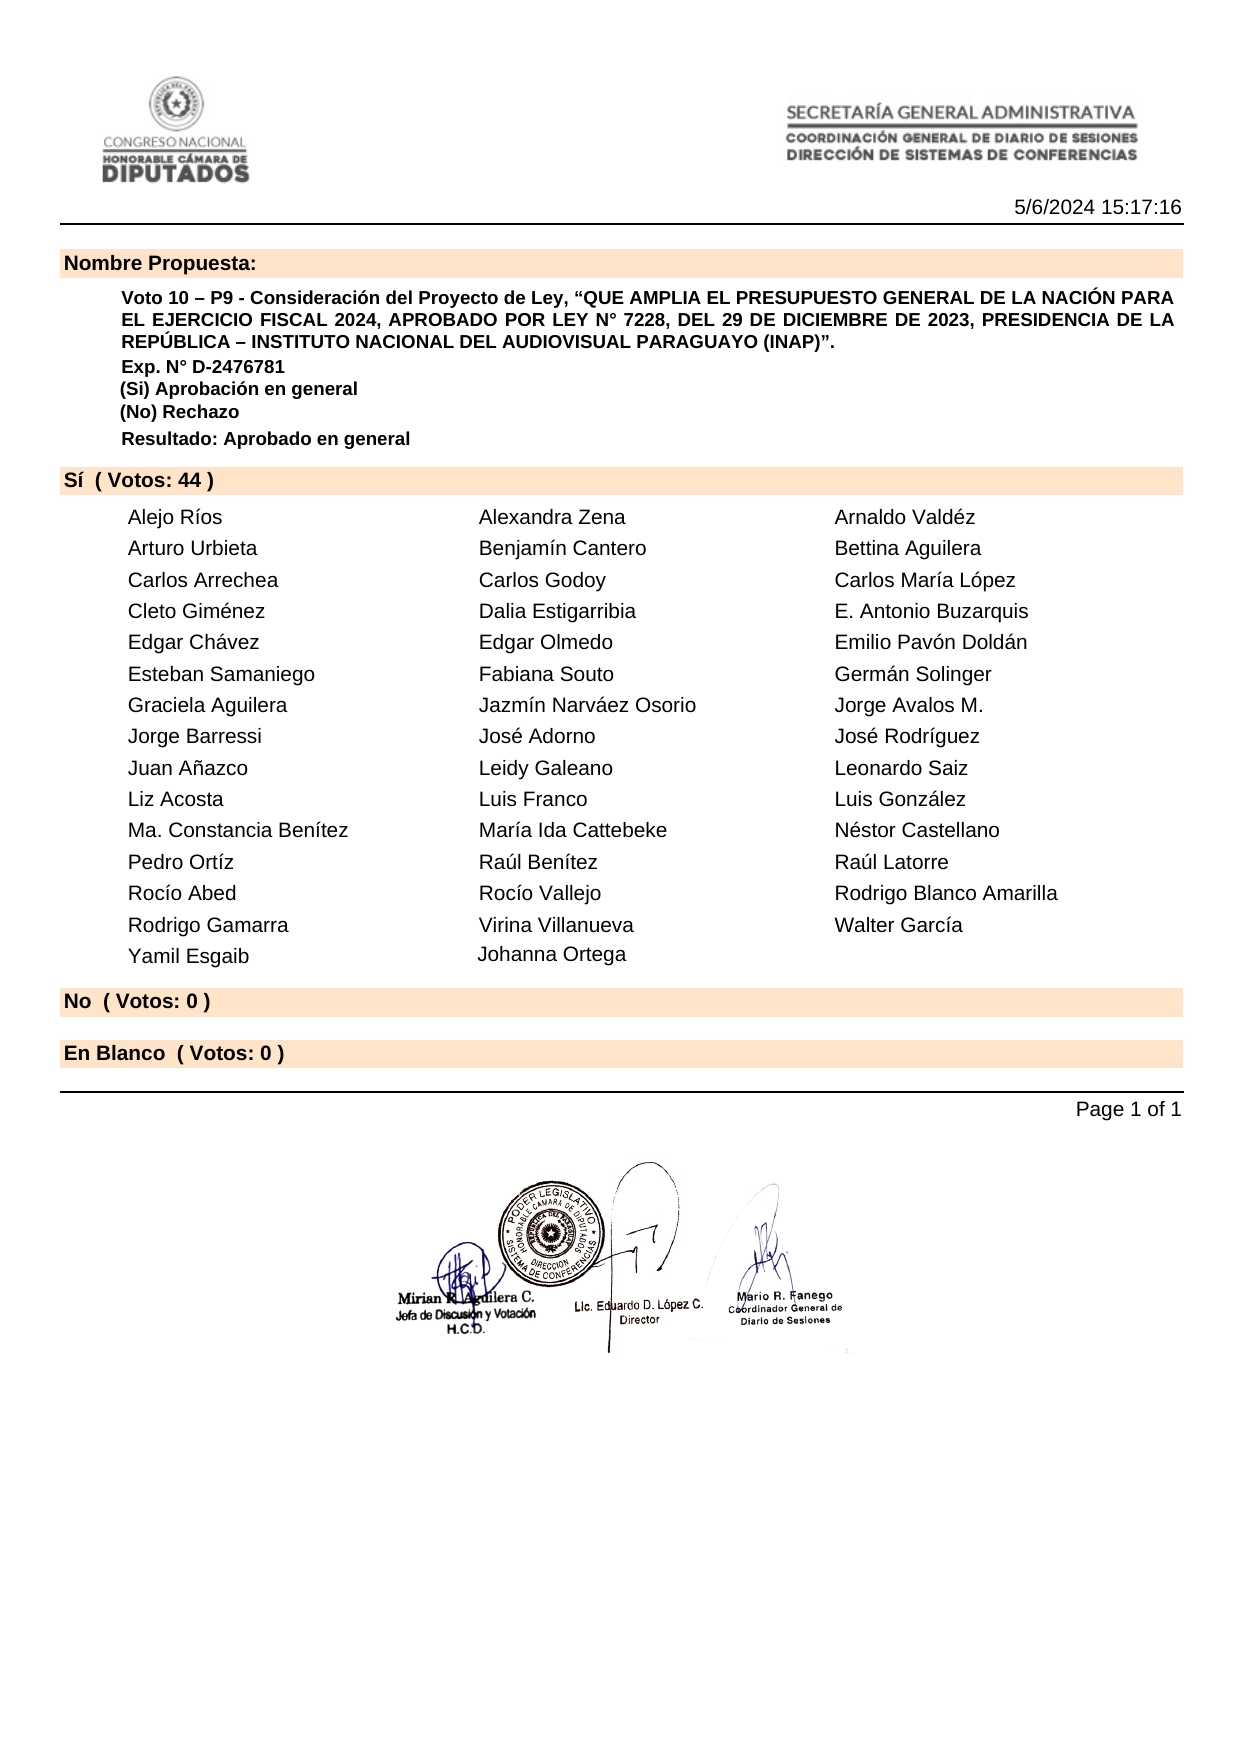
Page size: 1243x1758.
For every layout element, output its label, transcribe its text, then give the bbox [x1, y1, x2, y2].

table_cell Johanna Ortega [476, 940, 815, 988]
table_cell Jazmín Narváez Osorio [476, 692, 815, 720]
table_cell Juan Añazco [125, 755, 462, 783]
table_cell [60, 228, 1183, 249]
table_cell Cleto Giménez [125, 598, 462, 626]
table_cell [1184, 880, 1189, 908]
table_cell Leonardo Saiz [831, 755, 1168, 783]
table_cell Fabiana Souto [476, 660, 815, 689]
table_cell Nombre Propuesta: [60, 249, 1183, 278]
table_cell José Rodríguez [831, 723, 1168, 752]
table_cell [1184, 1068, 1189, 1091]
table_cell [1184, 495, 1189, 504]
table_cell Pedro Ortíz [125, 849, 462, 877]
table_cell [60, 278, 1183, 283]
table_cell Germán Solinger [831, 660, 1168, 689]
table_cell Raúl Benítez [476, 849, 815, 877]
table_cell Carlos María López [831, 566, 1168, 595]
table_cell Yamil Esgaib [125, 943, 462, 971]
table_cell [60, 284, 118, 467]
table_cell Emilio Pavón Doldán [831, 629, 1168, 658]
table_cell [1184, 467, 1189, 495]
table_cell [1184, 988, 1189, 1017]
table_cell [831, 940, 1168, 988]
table_cell [125, 971, 462, 988]
table_cell Alexandra Zena [476, 504, 815, 532]
table_header 5/6/2024 15:17:16 [649, 189, 1183, 223]
table_cell Alejo Ríos [125, 504, 462, 532]
table_cell [1184, 971, 1189, 988]
table_cell En Blanco ( Votos: 0 ) [60, 1040, 1183, 1068]
table_cell [60, 1017, 1183, 1039]
table_cell Virina Villanueva [476, 911, 815, 940]
table_cell [1184, 786, 1189, 814]
table_cell [1184, 1040, 1189, 1068]
table_cell Liz Acosta [125, 786, 462, 814]
table_cell [1184, 943, 1189, 971]
table_cell [815, 504, 831, 988]
table_cell [1184, 1095, 1189, 1130]
table_cell Luis Franco [476, 786, 815, 814]
table_header [1184, 189, 1189, 223]
table_cell Carlos Arrechea [125, 566, 462, 595]
table_cell [462, 504, 476, 988]
table_cell [1184, 535, 1189, 563]
table_cell [1184, 817, 1189, 846]
table_cell [1184, 660, 1189, 689]
table_cell Rodrigo Gamarra [125, 911, 462, 940]
table_cell [1184, 911, 1189, 940]
table_cell [1184, 228, 1189, 249]
table_cell Raúl Latorre [831, 849, 1168, 877]
table_cell [1184, 849, 1189, 877]
table_cell Arnaldo Valdéz [831, 504, 1168, 532]
table_cell Walter García [831, 911, 1168, 940]
table_cell Luis González [831, 786, 1168, 814]
table_cell Rocío Abed [125, 880, 462, 908]
table_cell [1184, 723, 1189, 752]
table_cell Ma. Constancia Benítez [125, 817, 462, 846]
table_cell Carlos Godoy [476, 566, 815, 595]
table_cell [1184, 1017, 1189, 1039]
table_cell No ( Votos: 0 ) [60, 988, 1183, 1017]
table_cell Jorge Barressi [125, 723, 462, 752]
table_cell [1184, 598, 1189, 626]
table_cell [1184, 629, 1189, 658]
table_cell Benjamín Cantero [476, 535, 815, 563]
table_cell [1184, 566, 1189, 595]
table_cell E. Antonio Buzarquis [831, 598, 1168, 626]
table_cell Sí ( Votos: 44 ) [60, 467, 1183, 495]
table_cell Graciela Aguilera [125, 692, 462, 720]
table_cell Jorge Avalos M. [831, 692, 1168, 720]
table_cell [1184, 692, 1189, 720]
table_cell [60, 504, 124, 988]
table_cell Voto 10 – P9 - Consideración del Proyecto de Ley, “QUE AMPLIA EL PRESUPUESTO GENERAL DE LA NACIÓN PARA EL EJERCICIO FISCAL 2024, APROBADO POR LEY N° 7228, DEL 29 DE DICIEMBRE DE 2023, PRESIDENCIA DE LA REPÚBLICA – INSTITUTO NACIONAL DEL AUDIOVISUAL PARAGUAYO (INAP)”. Exp. N° D-2476781 (Si) Aprobación en general (No) Rechazo Resultado: Aprobado en general [118, 284, 1178, 449]
table_cell Edgar Chávez [125, 629, 462, 658]
table_cell Edgar Olmedo [476, 629, 815, 658]
table_cell Dalia Estigarribia [476, 598, 815, 626]
table_cell [1184, 504, 1189, 532]
table_cell María Ida Cattebeke [476, 817, 815, 846]
table_cell [118, 450, 1178, 467]
table_cell [1178, 284, 1189, 467]
table_cell Page 1 of 1 [827, 1095, 1183, 1130]
table_cell [60, 495, 1183, 504]
table_cell [1184, 755, 1189, 783]
table_cell [1168, 504, 1183, 988]
table_cell Rodrigo Blanco Amarilla [831, 880, 1168, 908]
table_cell Bettina Aguilera [831, 535, 1168, 563]
table_cell [1184, 249, 1189, 278]
table_cell [60, 1068, 1183, 1091]
table_cell Rocío Vallejo [476, 880, 815, 908]
table_cell Arturo Urbieta [125, 535, 462, 563]
table_header [60, 189, 649, 223]
table_cell Esteban Samaniego [125, 660, 462, 689]
table_cell Néstor Castellano [831, 817, 1168, 846]
table_cell [60, 1095, 827, 1130]
table_cell Leidy Galeano [476, 755, 815, 783]
table_cell José Adorno [476, 723, 815, 752]
